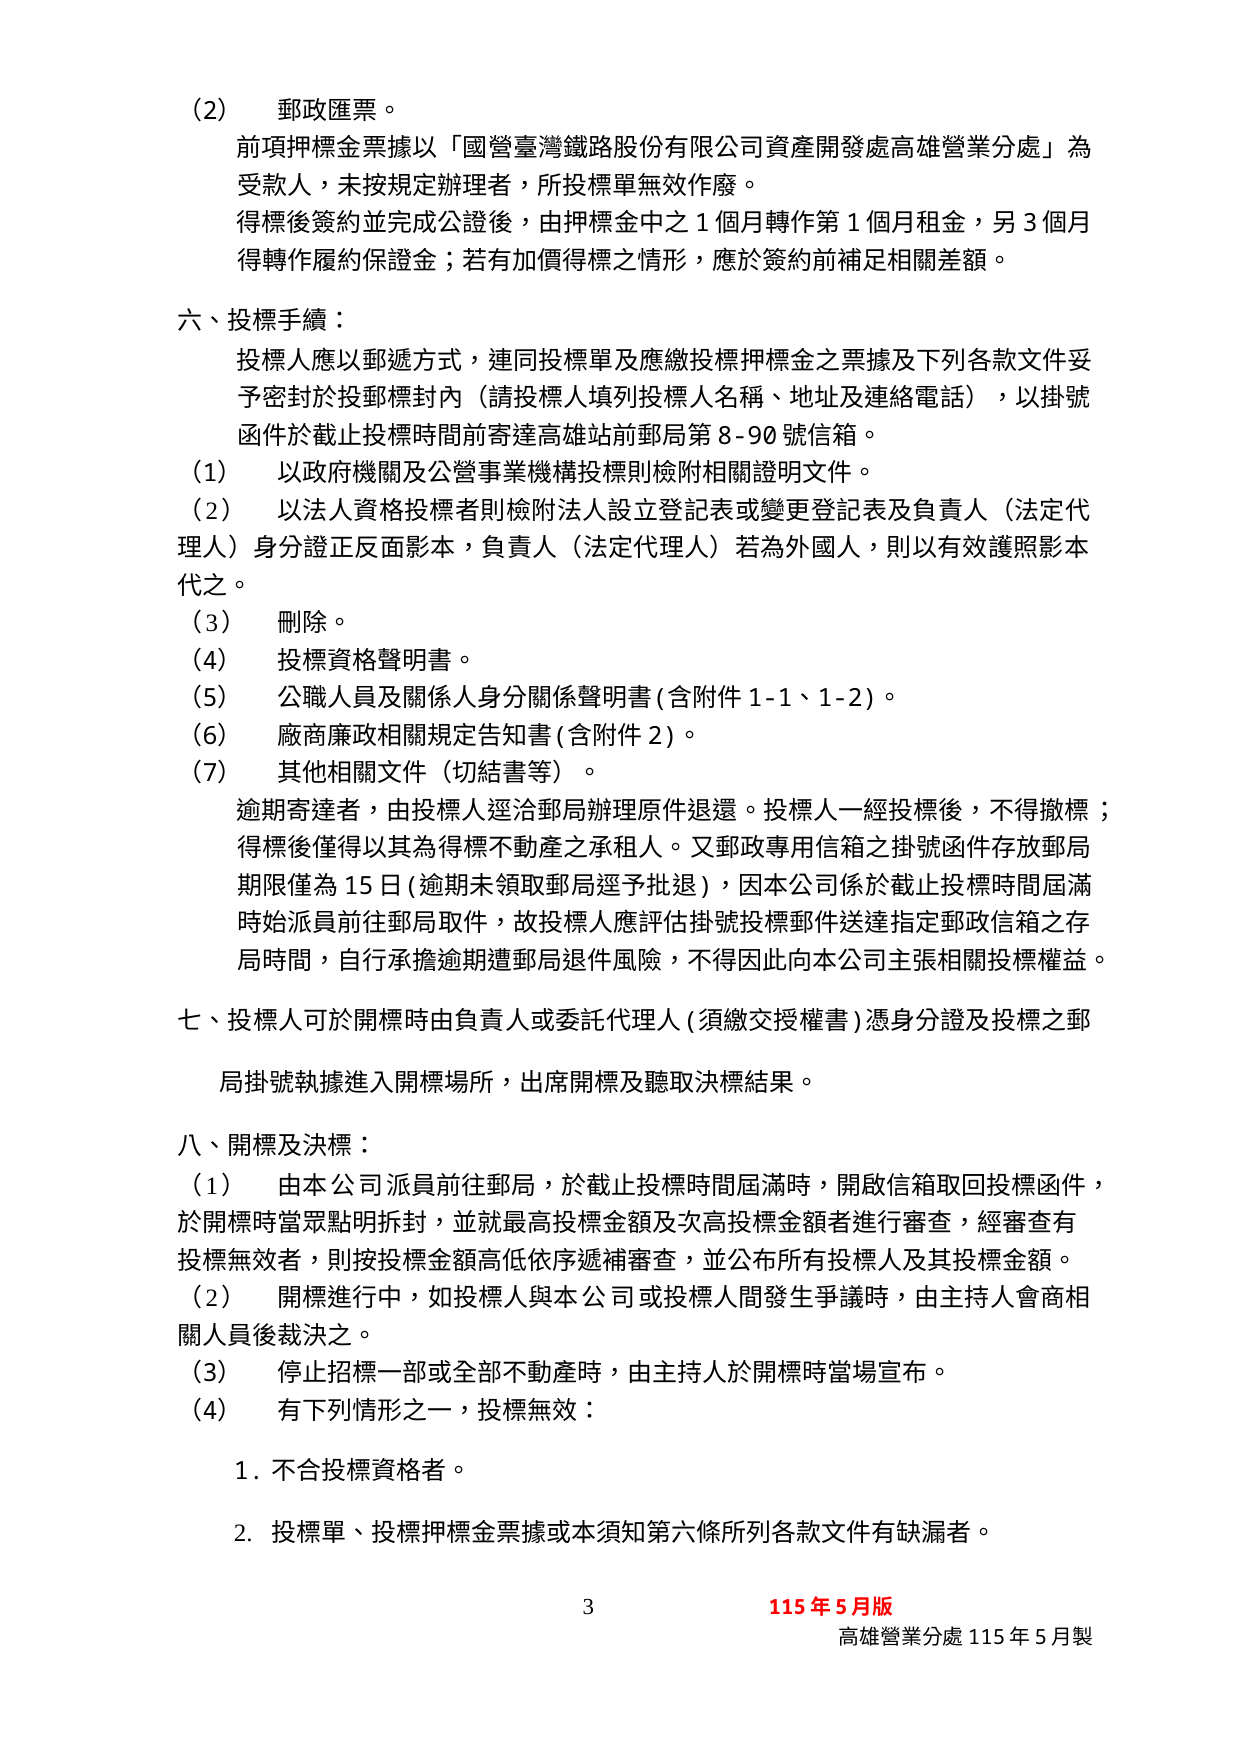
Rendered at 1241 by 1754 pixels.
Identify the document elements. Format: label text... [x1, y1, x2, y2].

list 投標資格聲明書。 [177, 639, 1090, 677]
list 以政府機關及公營事業機構投標則檢附相關證明文件。 [177, 452, 1090, 489]
text 七、投標人可於開標時由負責人或委託代理人(須繳交授權書)憑身分證及投標之郵局掛號執據進入開標場所，出席開標及聽取決標結果。 [177, 977, 1092, 1102]
text 六、投標手續： [177, 277, 1092, 339]
list 投標單、投標押標金票據或本須知第六條所列各款文件有缺漏者。 [233, 1489, 1092, 1552]
list 由本公司派員前往郵局，於截止投標時間屆滿時，開啟信箱取回投標函件，於開標時當眾點明拆封，並就最高投標金額及次高投標金額者進行審查，經審查有投標無效者，則按投標金額高低依序遞補審查，並公布所有投標人及其投標金額。 [177, 1164, 1090, 1277]
list 刪除。 [177, 602, 1090, 639]
list 有下列情形之一，投標無效： [177, 1389, 1090, 1427]
text 前項押標金票據以「國營臺灣鐵路股份有限公司資產開發處高雄營業分處」為受款人，未按規定辦理者，所投標單無效作廢。 [236, 127, 1092, 202]
text 八、開標及決標： [177, 1102, 1092, 1164]
list 廠商廉政相關規定告知書(含附件2)。 [177, 714, 1090, 752]
list 其他相關文件（切結書等）。 [177, 752, 1090, 789]
list 不合投標資格者。 [233, 1427, 1092, 1489]
text 得標後簽約並完成公證後，由押標金中之1個月轉作第1個月租金，另3個月得轉作履約保證金；若有加價得標之情形，應於簽約前補足相關差額。 [236, 202, 1092, 277]
list 開標進行中，如投標人與本公司或投標人間發生爭議時，由主持人會商相關人員後裁決之。 [177, 1277, 1090, 1352]
list 郵政匯票。 [177, 89, 1090, 127]
text 逾期寄達者，由投標人逕洽郵局辦理原件退還。投標人一經投標後，不得撤標；得標後僅得以其為得標不動產之承租人。又郵政專用信箱之掛號函件存放郵局期限僅為15日(逾期未領取郵局逕予批退)，因本公司係於截止投標時間屆滿時始派員前往郵局取件，故投標人應評估掛號投標郵件送達指定郵政信箱之存局時間，自行承擔逾期遭郵局退件風險，不得因此向本公司主張相關投標權益。 [236, 789, 1092, 977]
list 以法人資格投標者則檢附法人設立登記表或變更登記表及負責人（法定代理人）身分證正反面影本，負責人（法定代理人）若為外國人，則以有效護照影本代之。 [177, 489, 1090, 602]
list 停止招標一部或全部不動產時，由主持人於開標時當場宣布。 [177, 1352, 1090, 1389]
list 公職人員及關係人身分關係聲明書(含附件1-1、1-2)。 [177, 677, 1090, 714]
text 投標人應以郵遞方式，連同投標單及應繳投標押標金之票據及下列各款文件妥予密封於投郵標封內（請投標人填列投標人名稱、地址及連絡電話），以掛號函件於截止投標時間前寄達高雄站前郵局第8-90號信箱。 [236, 339, 1092, 452]
